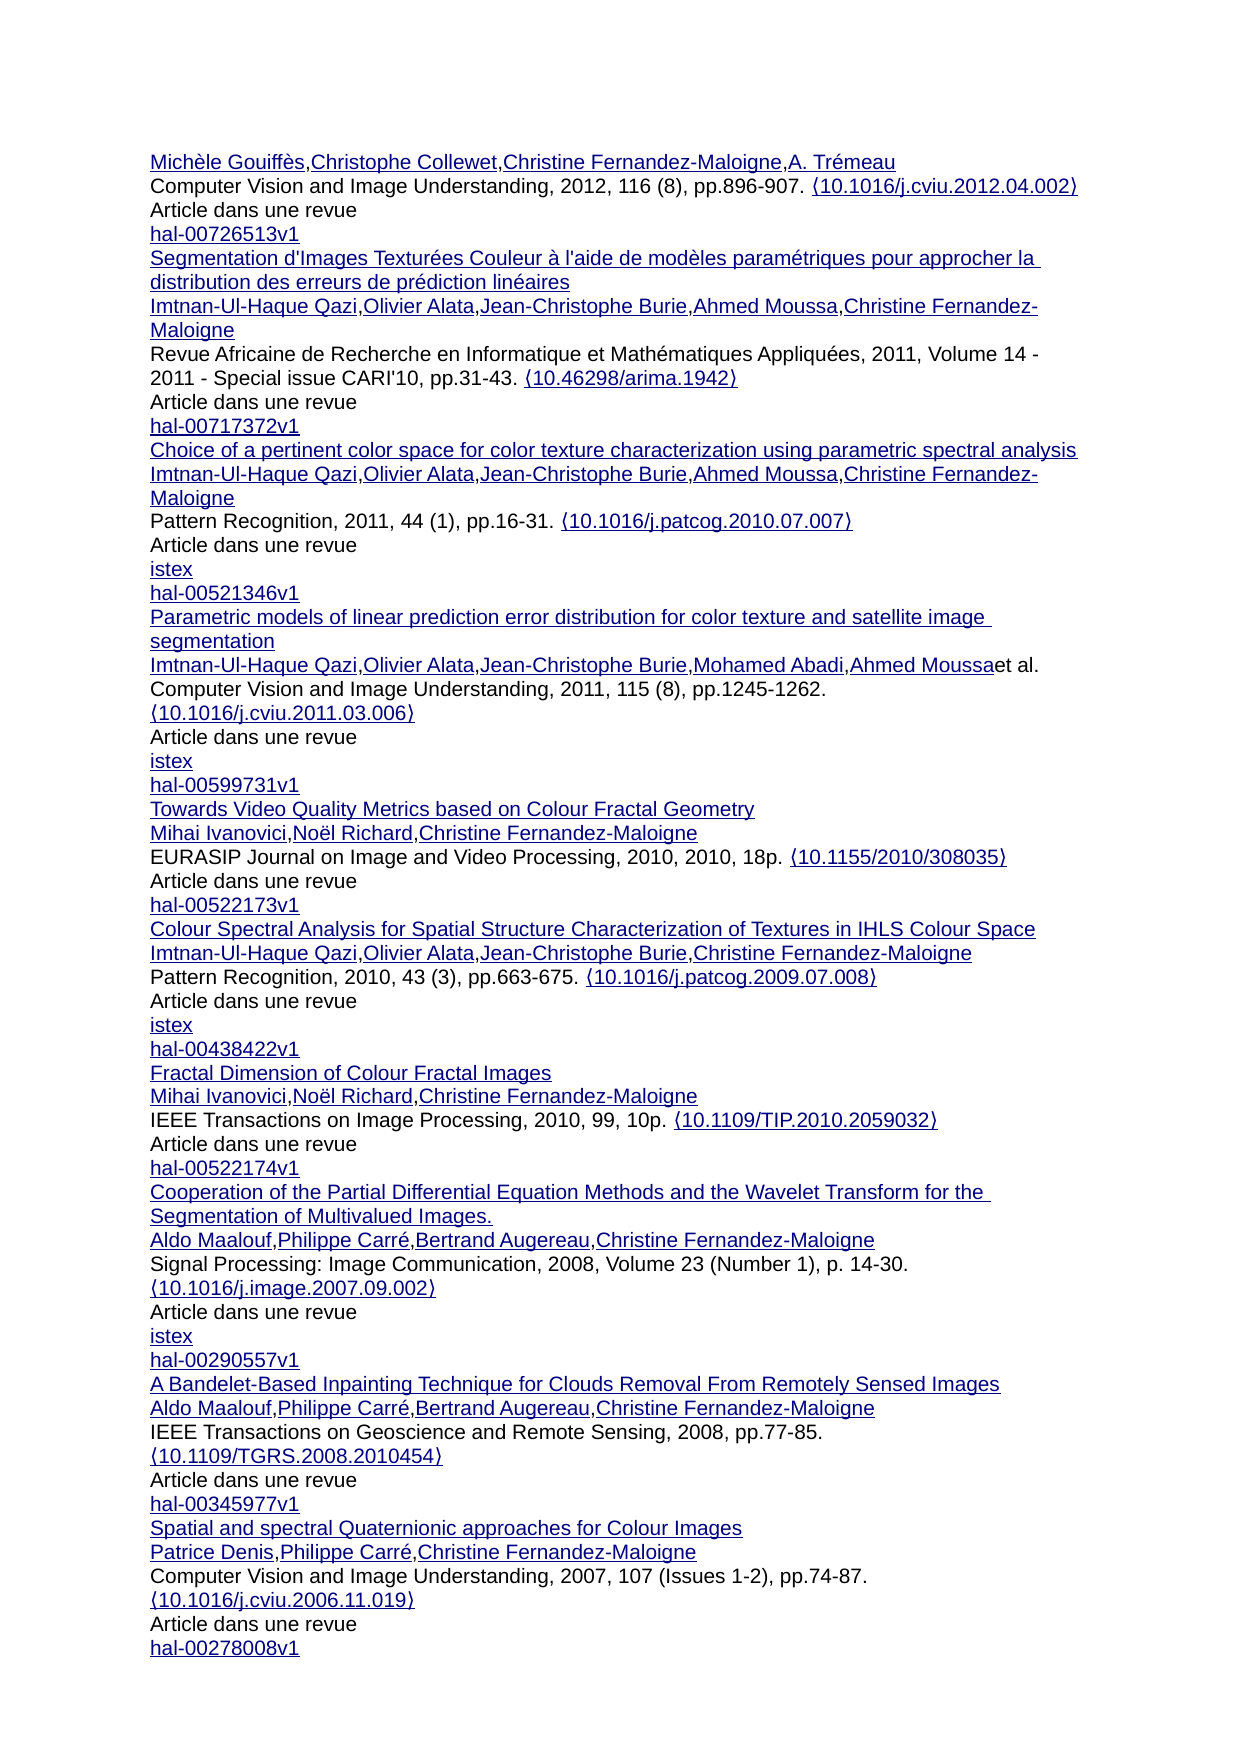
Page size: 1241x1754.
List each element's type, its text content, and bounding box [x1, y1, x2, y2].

table_cell Parametric models of linear prediction error distribution for color texture and satellite image segmentation Imtnan-Ul-Haque Qazi,Olivier Alata,Jean-Christophe Burie,Mohamed Abadi,Ahmed Moussaet al. Computer Vision and Image Understanding, 2011, 115 (8), pp.1245-1262. ⟨10.1016/j.cviu.2011.03.006⟩ Article dans une revue istex hal-00599731v1 [150, 605, 1090, 797]
table_cell Colour Spectral Analysis for Spatial Structure Characterization of Textures in IHLS Colour Space Imtnan-Ul-Haque Qazi,Olivier Alata,Jean-Christophe Burie,Christine Fernandez-Maloigne Pattern Recognition, 2010, 43 (3), pp.663-675. ⟨10.1016/j.patcog.2009.07.008⟩ Article dans une revue istex hal-00438422v1 [150, 917, 1090, 1060]
table_cell Spatial and spectral Quaternionic approaches for Colour Images Patrice Denis,Philippe Carré,Christine Fernandez-Maloigne Computer Vision and Image Understanding, 2007, 107 (Issues 1-2), pp.74-87. ⟨10.1016/j.cviu.2006.11.019⟩ Article dans une revue hal-00278008v1 [150, 1516, 1090, 1659]
table_cell Fractal Dimension of Colour Fractal Images Mihai Ivanovici,Noël Richard,Christine Fernandez-Maloigne IEEE Transactions on Image Processing, 2010, 99, 10p. ⟨10.1109/TIP.2010.2059032⟩ Article dans une revue hal-00522174v1 [150, 1060, 1090, 1180]
table_cell A Bandelet-Based Inpainting Technique for Clouds Removal From Remotely Sensed Images Aldo Maalouf,Philippe Carré,Bertrand Augereau,Christine Fernandez-Maloigne IEEE Transactions on Geoscience and Remote Sensing, 2008, pp.77-85. ⟨10.1109/TGRS.2008.2010454⟩ Article dans une revue hal-00345977v1 [150, 1372, 1090, 1516]
table_cell Choice of a pertinent color space for color texture characterization using parametric spectral analysis Imtnan-Ul-Haque Qazi,Olivier Alata,Jean-Christophe Burie,Ahmed Moussa,Christine Fernandez-Maloigne Pattern Recognition, 2011, 44 (1), pp.16-31. ⟨10.1016/j.patcog.2010.07.007⟩ Article dans une revue istex hal-00521346v1 [150, 438, 1090, 605]
table_cell Michèle Gouiffès,Christophe Collewet,Christine Fernandez-Maloigne,A. Trémeau Computer Vision and Image Understanding, 2012, 116 (8), pp.896-907. ⟨10.1016/j.cviu.2012.04.002⟩ Article dans une revue hal-00726513v1 [150, 150, 1090, 246]
table_cell Towards Video Quality Metrics based on Colour Fractal Geometry Mihai Ivanovici,Noël Richard,Christine Fernandez-Maloigne EURASIP Journal on Image and Video Processing, 2010, 2010, 18p. ⟨10.1155/2010/308035⟩ Article dans une revue hal-00522173v1 [150, 797, 1090, 917]
table_cell Segmentation d'Images Texturées Couleur à l'aide de modèles paramétriques pour approcher la distribution des erreurs de prédiction linéaires Imtnan-Ul-Haque Qazi,Olivier Alata,Jean-Christophe Burie,Ahmed Moussa,Christine Fernandez-Maloigne Revue Africaine de Recherche en Informatique et Mathématiques Appliquées, 2011, Volume 14 - 2011 - Special issue CARI'10, pp.31-43. ⟨10.46298/arima.1942⟩ Article dans une revue hal-00717372v1 [150, 246, 1090, 437]
table_cell Cooperation of the Partial Differential Equation Methods and the Wavelet Transform for the Segmentation of Multivalued Images. Aldo Maalouf,Philippe Carré,Bertrand Augereau,Christine Fernandez-Maloigne Signal Processing: Image Communication, 2008, Volume 23 (Number 1), p. 14-30. ⟨10.1016/j.image.2007.09.002⟩ Article dans une revue istex hal-00290557v1 [150, 1180, 1090, 1372]
